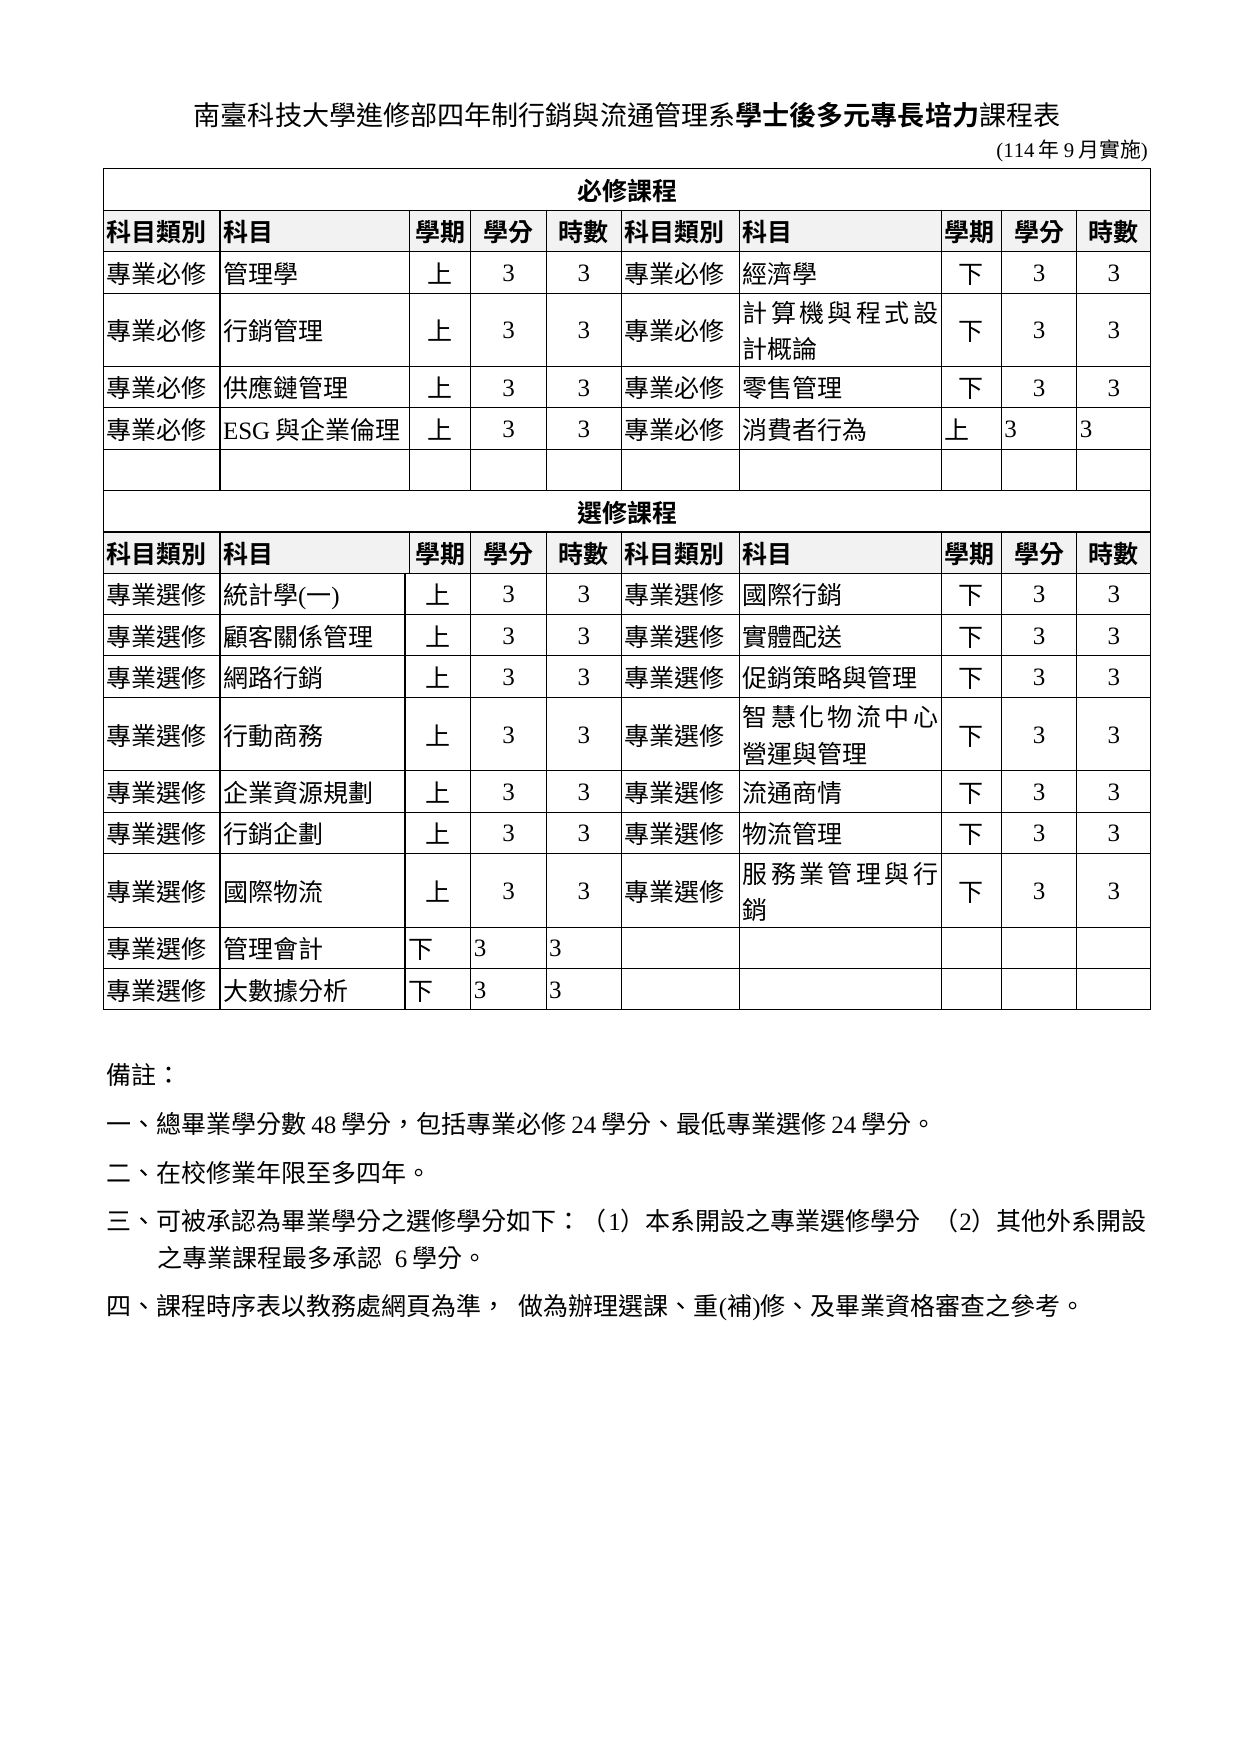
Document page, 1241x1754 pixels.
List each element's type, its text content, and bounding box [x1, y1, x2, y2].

table_cell 學期 [410, 533, 470, 573]
table_cell 專業選修 [104, 928, 219, 968]
table_cell 企業資源規劃 [221, 771, 404, 812]
table_cell 管理學 [221, 252, 409, 292]
table_cell 3 [471, 854, 546, 927]
table_cell 3 [1077, 294, 1150, 366]
table_cell 專業選修 [622, 656, 739, 697]
table_cell 3 [471, 771, 546, 812]
table_cell 下 [942, 813, 1001, 853]
table_cell 上 [406, 698, 470, 770]
table_cell 實體配送 [740, 615, 941, 655]
table_cell [1049, 1010, 1150, 1043]
table_cell 3 [1002, 367, 1076, 407]
table_cell 上 [410, 294, 470, 366]
table_cell 下 [942, 698, 1001, 770]
table_cell [1077, 928, 1150, 968]
table_cell 3 [547, 615, 621, 655]
table_cell 行銷管理 [221, 294, 409, 366]
table_cell 下 [942, 771, 1001, 812]
table_cell [608, 1010, 712, 1043]
table_cell 專業選修 [622, 698, 739, 770]
table_header 南臺科技大學進修部四年制行銷與流通管理系學士後多元專長培力課程表 (114年9月實施) [103, 89, 1150, 168]
table_cell 下 [942, 252, 1001, 292]
table_cell 專業必修 [104, 294, 219, 366]
table_cell [103, 1010, 206, 1043]
table_cell 上 [406, 574, 470, 614]
table_cell 3 [471, 656, 546, 697]
table_cell 科目類別 [104, 533, 219, 573]
table_cell 流通商情 [740, 771, 941, 812]
table_cell 上 [410, 367, 470, 407]
table_cell 專業選修 [104, 771, 219, 812]
table_cell 供應鏈管理 [221, 367, 409, 407]
table_cell 科目 [221, 211, 409, 251]
table_cell 經濟學 [740, 252, 941, 292]
table_cell 3 [1077, 771, 1150, 812]
table_cell 下 [942, 656, 1001, 697]
table_cell 專業選修 [622, 854, 739, 927]
table_cell 3 [1077, 656, 1150, 697]
table_cell 學期 [942, 211, 1001, 251]
table_cell 3 [1002, 574, 1076, 614]
table_cell 下 [406, 928, 470, 968]
table_cell 上 [406, 615, 470, 655]
table_cell 學分 [471, 533, 546, 573]
table_cell 專業選修 [104, 698, 219, 770]
table_cell 科目類別 [622, 533, 739, 573]
table_cell 專業必修 [622, 294, 739, 366]
table_cell 3 [547, 969, 621, 1009]
table_cell 專業選修 [622, 813, 739, 853]
table_cell 專業選修 [104, 813, 219, 853]
table_cell 時數 [1077, 533, 1150, 573]
table_cell 專業必修 [622, 367, 739, 407]
table_cell 3 [1077, 698, 1150, 770]
table_cell [1077, 969, 1150, 1009]
table_cell 專業選修 [104, 854, 219, 927]
table_cell 專業選修 [104, 656, 219, 697]
table_cell [206, 1010, 443, 1043]
table_cell [547, 450, 621, 490]
table_cell [1002, 928, 1076, 968]
table_cell 顧客關係管理 [221, 615, 404, 655]
table_cell [622, 450, 739, 490]
table_cell 3 [547, 367, 621, 407]
table_cell 上 [410, 408, 470, 449]
table_cell [740, 450, 941, 490]
table_cell 3 [1077, 615, 1150, 655]
table_cell 專業選修 [622, 615, 739, 655]
table_cell 行動商務 [221, 698, 404, 770]
table_cell 二、在校修業年限至多四年。 [103, 1141, 1150, 1189]
table_cell 統計學(一) [221, 574, 404, 614]
table_cell 行銷企劃 [221, 813, 404, 853]
table_cell 3 [547, 574, 621, 614]
table_cell 上 [406, 813, 470, 853]
table_cell 專業必修 [622, 408, 739, 449]
table_cell 必修課程 [104, 169, 1150, 210]
table_cell 下 [942, 294, 1001, 366]
table_cell 科目 [740, 211, 941, 251]
table_cell 3 [1077, 367, 1150, 407]
table_cell 3 [1077, 252, 1150, 292]
table_cell 專業選修 [104, 574, 219, 614]
table_cell 學分 [471, 211, 546, 251]
table_cell 促銷策略與管理 [740, 656, 941, 697]
table_cell 網路行銷 [221, 656, 404, 697]
table_cell 上 [406, 656, 470, 697]
table_cell [1002, 450, 1076, 490]
table_cell 下 [942, 574, 1001, 614]
table_cell [622, 969, 739, 1009]
table_cell 下 [942, 367, 1001, 407]
table_cell 科目類別 [104, 211, 219, 251]
table_cell 3 [471, 969, 546, 1009]
table_cell [410, 450, 470, 490]
table_cell 計算機與程式設計概論 [740, 294, 941, 366]
table_cell [104, 450, 219, 490]
table_cell [942, 969, 1001, 1009]
table_cell [1077, 450, 1150, 490]
table_cell 3 [547, 408, 621, 449]
table_cell 專業選修 [622, 771, 739, 812]
table_cell 選修課程 [104, 491, 1150, 531]
table_cell 3 [471, 615, 546, 655]
table_cell 消費者行為 [740, 408, 941, 449]
table_cell 學分 [1002, 533, 1076, 573]
table_cell 3 [547, 698, 621, 770]
table_cell [443, 1010, 532, 1043]
table_cell 3 [1002, 252, 1076, 292]
table_cell 3 [1077, 574, 1150, 614]
table_cell 3 [471, 928, 546, 968]
table_cell 3 [1002, 854, 1076, 927]
table_cell 3 [1002, 294, 1076, 366]
table_cell 3 [1002, 698, 1076, 770]
table_cell 大數據分析 [221, 969, 404, 1009]
table_cell 3 [1002, 771, 1076, 812]
table_cell 上 [410, 252, 470, 292]
table_cell 上 [406, 854, 470, 927]
table_cell 3 [471, 408, 546, 449]
table_cell 3 [547, 928, 621, 968]
table_cell 國際行銷 [740, 574, 941, 614]
table_cell 3 [471, 698, 546, 770]
table_cell 3 [471, 294, 546, 366]
table_cell 學期 [942, 533, 1001, 573]
table_cell 3 [1077, 408, 1150, 449]
table_cell 3 [1002, 656, 1076, 697]
table_cell 3 [471, 367, 546, 407]
table_cell 3 [547, 294, 621, 366]
table_cell ESG與企業倫理 [221, 408, 409, 449]
table_cell 3 [547, 771, 621, 812]
table_cell 四、課程時序表以教務處網頁為準， 做為辦理選課、重(補)修、及畢業資格審查之參考。 [103, 1274, 1150, 1323]
table_cell 3 [471, 252, 546, 292]
table_cell [973, 1010, 1049, 1043]
table_cell [942, 450, 1001, 490]
table_cell [1002, 969, 1076, 1009]
table_cell 學期 [410, 211, 470, 251]
table_cell 時數 [547, 211, 621, 251]
table_cell 3 [547, 813, 621, 853]
table_cell 3 [471, 813, 546, 853]
table_cell 專業選修 [622, 574, 739, 614]
table_cell [712, 1010, 973, 1043]
table_cell [622, 928, 739, 968]
table_cell 零售管理 [740, 367, 941, 407]
table_cell [740, 928, 941, 968]
table_cell 專業必修 [104, 252, 219, 292]
table_cell 時數 [1077, 211, 1150, 251]
table_cell 備註： 一、總畢業學分數48學分，包括專業必修24學分、最低專業選修24學分。 [103, 1043, 1150, 1141]
table_cell [471, 450, 546, 490]
table_cell 智慧化物流中心營運與管理 [740, 698, 941, 770]
table_cell [533, 1010, 608, 1043]
table_cell 三、可被承認為畢業學分之選修學分如下：（1）本系開設之專業選修學分 （2）其他外系開設之專業課程最多承認 6學分。 [103, 1189, 1150, 1274]
table_cell [221, 450, 409, 490]
table_cell 3 [471, 574, 546, 614]
table_cell 專業選修 [104, 615, 219, 655]
table_cell 3 [1002, 813, 1076, 853]
table_cell 科目 [221, 533, 409, 573]
table_cell 下 [406, 969, 470, 1009]
table_cell 3 [1077, 813, 1150, 853]
table_cell 3 [547, 656, 621, 697]
table_cell 下 [942, 615, 1001, 655]
table_cell 專業選修 [104, 969, 219, 1009]
table_cell 管理會計 [221, 928, 404, 968]
table_cell 科目 [740, 533, 941, 573]
table_cell 3 [547, 854, 621, 927]
table_cell 下 [942, 854, 1001, 927]
table_cell 3 [547, 252, 621, 292]
table_cell 科目類別 [622, 211, 739, 251]
table_cell 時數 [547, 533, 621, 573]
table_cell 國際物流 [221, 854, 404, 927]
table_cell 上 [406, 771, 470, 812]
table_cell 服務業管理與行銷 [740, 854, 941, 927]
table_cell 學分 [1002, 211, 1076, 251]
table_cell 專業必修 [104, 367, 219, 407]
table_cell 3 [1002, 408, 1076, 449]
table_cell 3 [1077, 854, 1150, 927]
table_cell 專業必修 [622, 252, 739, 292]
table_cell 專業必修 [104, 408, 219, 449]
table_cell 上 [942, 408, 1001, 449]
table_cell 3 [1002, 615, 1076, 655]
table_cell [740, 969, 941, 1009]
table_cell 物流管理 [740, 813, 941, 853]
table_cell [942, 928, 1001, 968]
